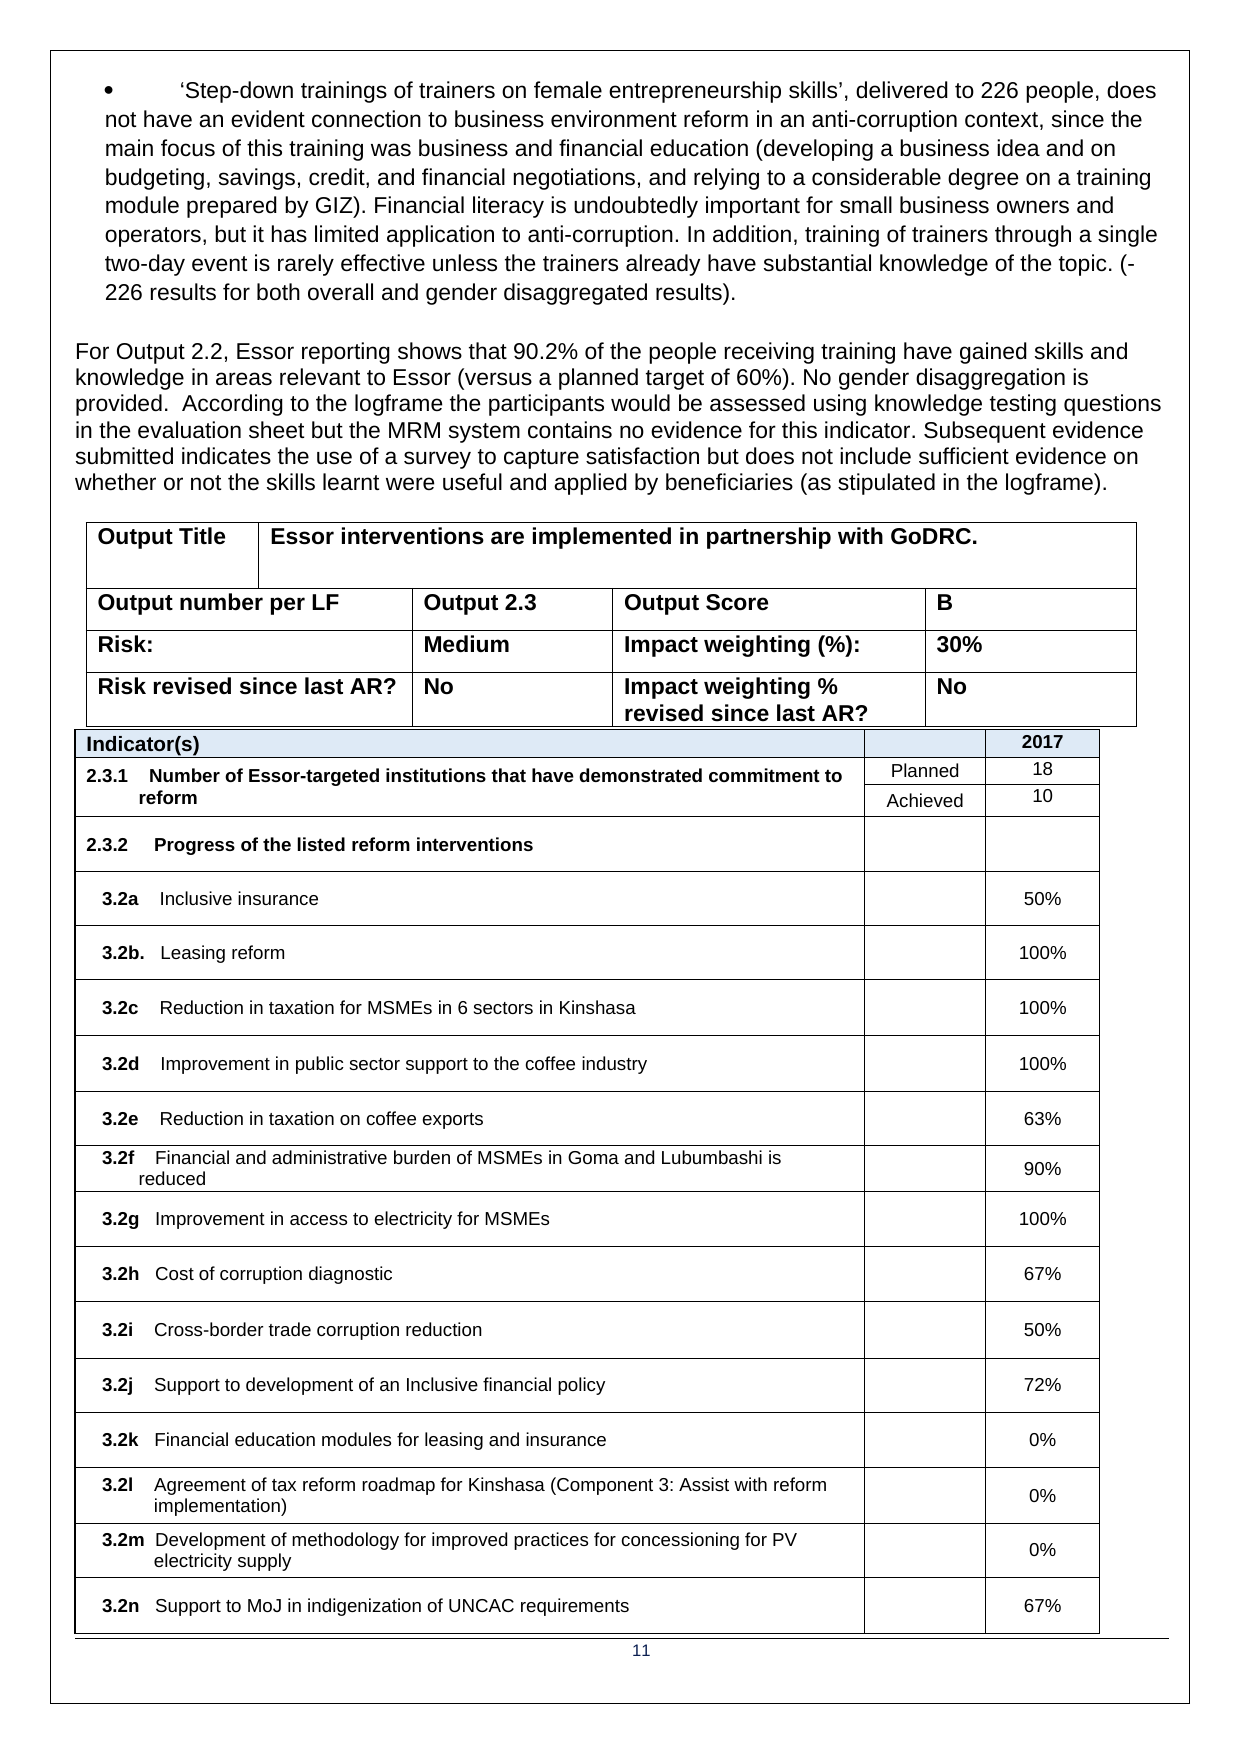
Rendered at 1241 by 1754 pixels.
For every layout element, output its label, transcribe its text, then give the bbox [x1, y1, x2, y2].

table_cell 3.2l Agreement of tax reform roadmap for Kinshasa (Component 3: Assist with reform implementation) [76, 1468, 864, 1522]
table_cell 3.2b. Leasing reform [76, 926, 864, 979]
table_cell Output Score [613, 589, 925, 630]
table_cell 18 [986, 758, 1099, 784]
table_cell Risk revised since last AR? [87, 673, 412, 726]
table_cell [865, 1359, 985, 1412]
table_cell [865, 1578, 985, 1633]
table_header 2017 [986, 730, 1099, 757]
table_cell 67% [986, 1578, 1099, 1633]
table_cell 0% [986, 1413, 1099, 1467]
table_cell 0% [986, 1524, 1099, 1577]
table_cell 3.2n Support to MoJ in indigenization of UNCAC requirements [76, 1578, 864, 1633]
table_cell 0% [986, 1468, 1099, 1522]
table_cell 2.3.1 Number of Essor-targeted institutions that have demonstrated commitment to reform [76, 758, 864, 816]
table_cell 100% [986, 1036, 1099, 1091]
table_cell 3.2e Reduction in taxation on coffee exports [76, 1092, 864, 1144]
table_cell No [926, 673, 1136, 726]
table_cell 100% [986, 1192, 1099, 1246]
table_cell 3.2h Cost of corruption diagnostic [76, 1247, 864, 1301]
table_cell [865, 1036, 985, 1091]
table_cell Achieved [865, 785, 985, 816]
table_cell [865, 980, 985, 1035]
table_cell 90% [986, 1146, 1099, 1191]
table_header Essor interventions are implemented in partnership with GoDRC. [259, 523, 1136, 588]
table_cell 2.3.2 Progress of the listed reform interventions [76, 817, 864, 871]
table_cell 3.2j Support to development of an Inclusive financial policy [76, 1359, 864, 1412]
table_cell Impact weighting % revised since last AR? [613, 673, 925, 726]
table_cell [865, 1524, 985, 1577]
table_cell Medium [413, 631, 612, 672]
table_cell 3.2a Inclusive insurance [76, 872, 864, 925]
table_cell [865, 926, 985, 979]
table_cell [865, 1302, 985, 1357]
table_cell 3.2k Financial education modules for leasing and insurance [76, 1413, 864, 1467]
list ‘Step-down trainings of trainers on female entrepreneurship skills’, delivered to 226 people, does not have an evident connection to business environment reform in an anti-corruption context, since the main focus of this training was business and financial education (developing a business idea and on budgeting, savings, credit, and financial negotiations, and relying to a considerable degree on a training module prepared by GIZ). Financial literacy is undoubtedly important for small business owners and operators, but it has limited application to anti-corruption. In addition, training of trainers through a single two-day event is rarely effective unless the trainers already have substantial knowledge of the topic. (- 226 results for both overall and gender disaggregated results). [104, 75, 1165, 305]
table_cell [865, 1468, 985, 1522]
table_cell 30% [926, 631, 1136, 672]
table_header [865, 730, 985, 757]
table_cell [865, 817, 985, 871]
table_cell 3.2i Cross-border trade corruption reduction [76, 1302, 864, 1357]
table_cell 50% [986, 1302, 1099, 1357]
table_cell B [926, 589, 1136, 630]
table_cell No [413, 673, 612, 726]
table_cell 72% [986, 1359, 1099, 1412]
table_cell [865, 1413, 985, 1467]
table_cell 3.2c Reduction in taxation for MSMEs in 6 sectors in Kinshasa [76, 980, 864, 1035]
table_cell 3.2g Improvement in access to electricity for MSMEs [76, 1192, 864, 1246]
table_cell 100% [986, 926, 1099, 979]
table_cell 50% [986, 872, 1099, 925]
table_cell [865, 1192, 985, 1246]
table_cell 3.2f Financial and administrative burden of MSMEs in Goma and Lubumbashi is reduced [76, 1146, 864, 1191]
table_cell 3.2m Development of methodology for improved practices for concessioning for PV electricity supply [76, 1524, 864, 1577]
table_cell [865, 872, 985, 925]
table_cell 3.2d Improvement in public sector support to the coffee industry [76, 1036, 864, 1091]
table_cell 10 [986, 785, 1099, 816]
table_cell 100% [986, 980, 1099, 1035]
table_header Output Title [87, 523, 258, 588]
table_cell Impact weighting (%): [613, 631, 925, 672]
text For Output 2.2, Essor reporting shows that 90.2% of the people receiving training have gained skills and knowledge in areas relevant to Essor (versus a planned target of 60%). No gender disaggregation is provided. According to the logframe the participants would be assessed using knowledge testing questions in the evaluation sheet but the MRM system contains no evidence for this indicator. Subsequent evidence submitted indicates the use of a survey to capture satisfaction but does not include sufficient evidence on whether or not the skills learnt were useful and applied by beneficiaries (as stipulated in the logframe). [75, 338, 1165, 496]
table_cell [986, 817, 1099, 871]
table_cell Risk: [87, 631, 412, 672]
table_cell [865, 1092, 985, 1144]
table_cell 63% [986, 1092, 1099, 1144]
table_cell Planned [865, 758, 985, 784]
table_header Indicator(s) [76, 730, 864, 757]
table_cell Output 2.3 [413, 589, 612, 630]
table_cell Output number per LF [87, 589, 412, 630]
table_cell [865, 1146, 985, 1191]
table_cell [865, 1247, 985, 1301]
table_cell 67% [986, 1247, 1099, 1301]
